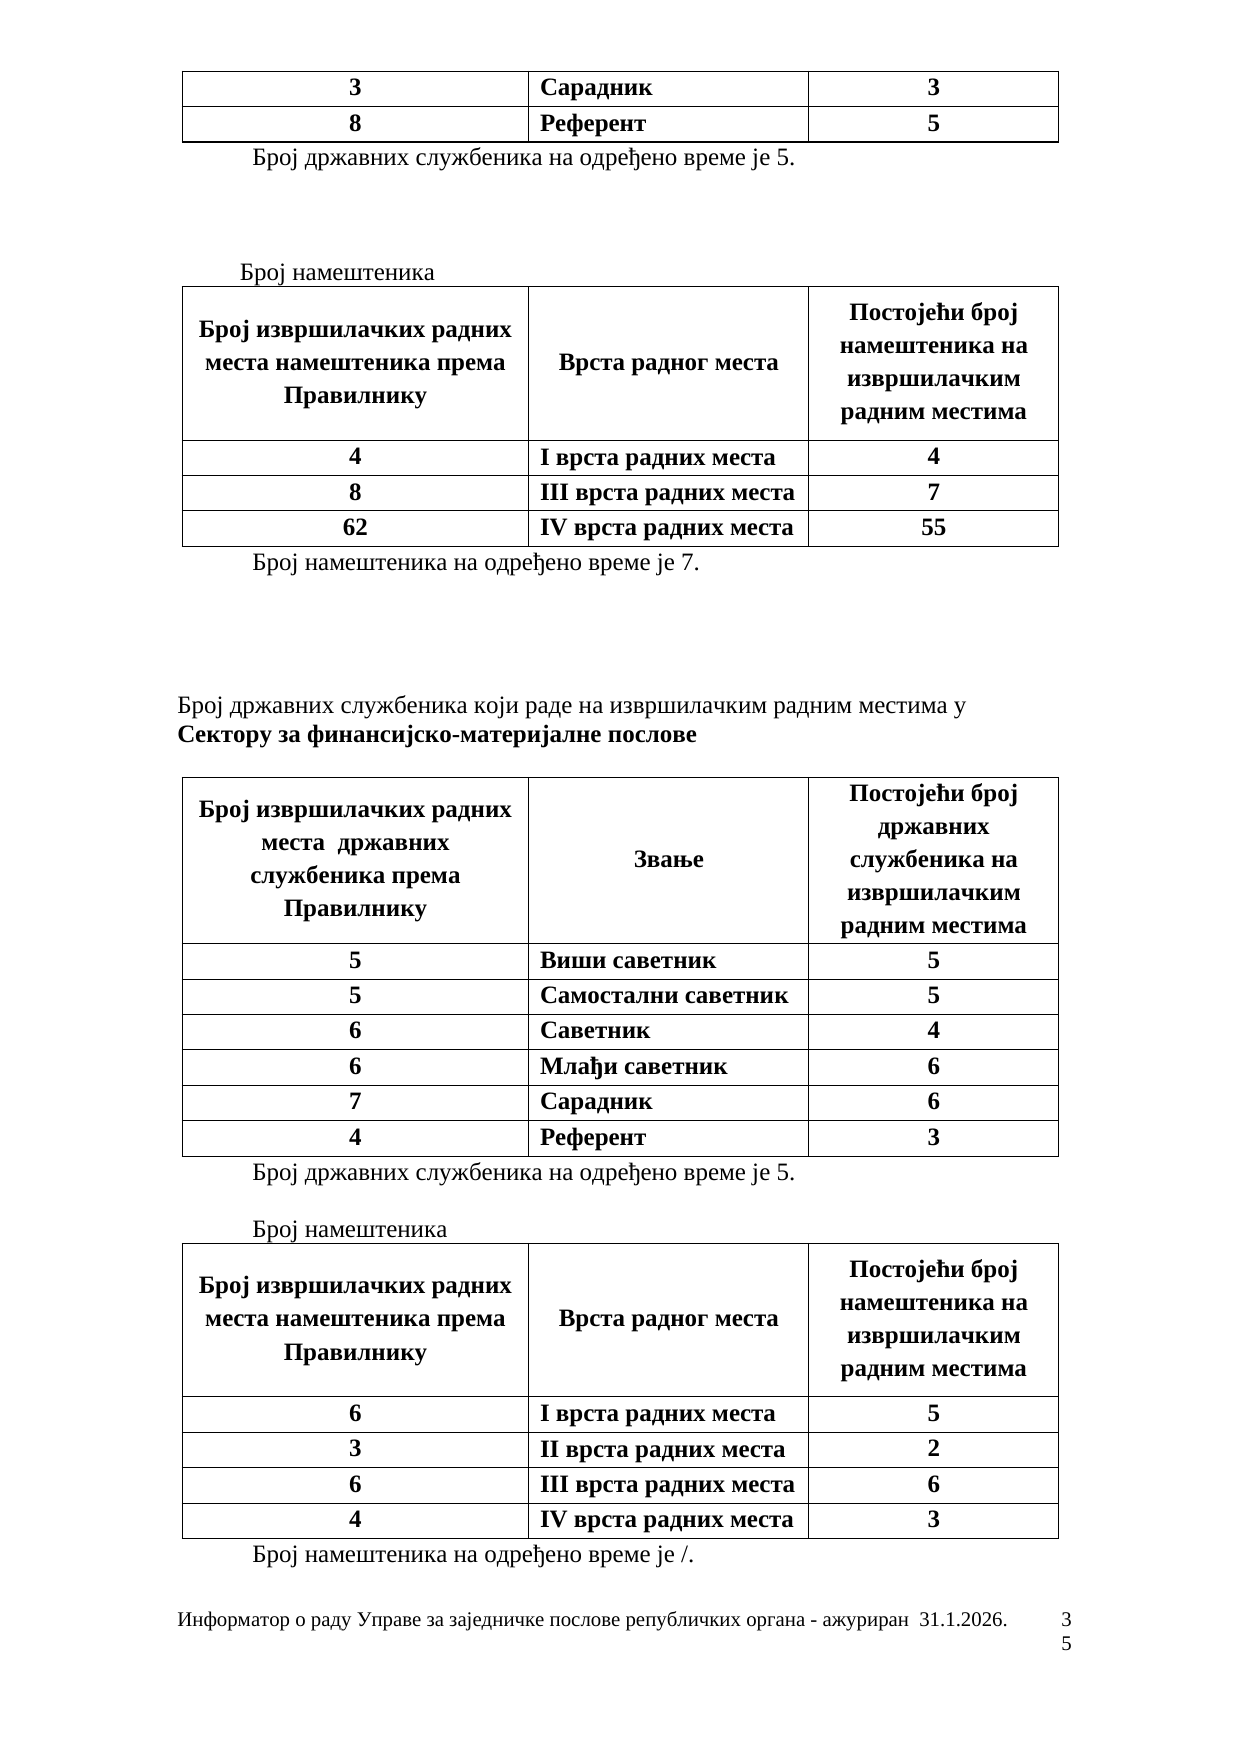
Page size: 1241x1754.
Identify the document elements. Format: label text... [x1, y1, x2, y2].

table_cell I врста радних места [529, 1397, 808, 1432]
table_cell Референт [529, 1121, 808, 1156]
table_header Постојећи број државних службеника на извршилачким радним местима [809, 778, 1058, 943]
table_cell 5 [809, 107, 1058, 141]
table_header Звање [529, 778, 808, 943]
table_cell 2 [809, 1433, 1058, 1467]
table_cell Самостални саветник [529, 980, 808, 1014]
table_cell Сарадник [529, 1086, 808, 1120]
table_cell 4 [809, 1015, 1058, 1049]
table_cell 3 [183, 1433, 528, 1467]
text Број намештеника на одређено време је 7. [177, 547, 1063, 576]
table_cell 8 [183, 476, 528, 510]
table_cell 4 [183, 1504, 528, 1538]
table_cell 6 [809, 1086, 1058, 1120]
table_cell 5 [809, 944, 1058, 978]
table_cell IV врста радних места [529, 1504, 808, 1538]
table_cell 6 [809, 1050, 1058, 1085]
table_cell 6 [183, 1468, 528, 1502]
table_header Постојећи број намештеника на извршилачким радним местима [809, 287, 1058, 439]
table_cell 6 [809, 1468, 1058, 1502]
text Број државних службеника који раде на извршилачким радним местима у [177, 691, 1063, 719]
text Сектору за финансијско-материјалне послове [177, 719, 1063, 748]
table_cell 6 [183, 1050, 528, 1085]
table_cell Референт [529, 107, 808, 141]
table_cell 3 [809, 72, 1058, 106]
table_cell Сарадник [529, 72, 808, 106]
table_cell Виши саветник [529, 944, 808, 978]
table_cell Млађи саветник [529, 1050, 808, 1085]
table_cell 4 [183, 441, 528, 475]
table_header Врста радног места [529, 287, 808, 439]
table_cell III врста радних места [529, 1468, 808, 1502]
table_cell I врста радних места [529, 441, 808, 475]
table_cell 5 [809, 1397, 1058, 1432]
table_cell 4 [809, 441, 1058, 475]
text Број државних службеника на одређено време је 5. [177, 142, 1063, 171]
table_cell 4 [183, 1121, 528, 1156]
table_cell 7 [183, 1086, 528, 1120]
table_cell 55 [809, 511, 1058, 546]
table_cell 5 [183, 980, 528, 1014]
table_cell 5 [183, 944, 528, 978]
text Број намештеника [177, 1214, 1063, 1243]
table_header Број извршилачких радних места намештеника према Правилнику [183, 1244, 528, 1396]
table_header Број извршилачких радних места намештеника према Правилнику [183, 287, 528, 439]
table_cell 7 [809, 476, 1058, 510]
table_cell 5 [809, 980, 1058, 1014]
table_cell IV врста радних места [529, 511, 808, 546]
table_header Број извршилачких радних места државних службеника према Правилнику [183, 778, 528, 943]
table_cell 8 [183, 107, 528, 141]
table_header Врста радног места [529, 1244, 808, 1396]
text Број државних службеника на одређено време је 5. [177, 1157, 1063, 1185]
table_cell II врста радних места [529, 1433, 808, 1467]
table_cell III врста радних места [529, 476, 808, 510]
table_header Постојећи број намештеника на извршилачким радним местима [809, 1244, 1058, 1396]
table_cell 6 [183, 1397, 528, 1432]
table_cell 6 [183, 1015, 528, 1049]
text Број намештеника [177, 257, 1063, 286]
text Број намештеника на одређено време је /. [177, 1539, 1063, 1568]
table_cell 3 [809, 1121, 1058, 1156]
table_cell Саветник [529, 1015, 808, 1049]
table_cell 3 [809, 1504, 1058, 1538]
table_cell 62 [183, 511, 528, 546]
table_cell 3 [183, 72, 528, 106]
